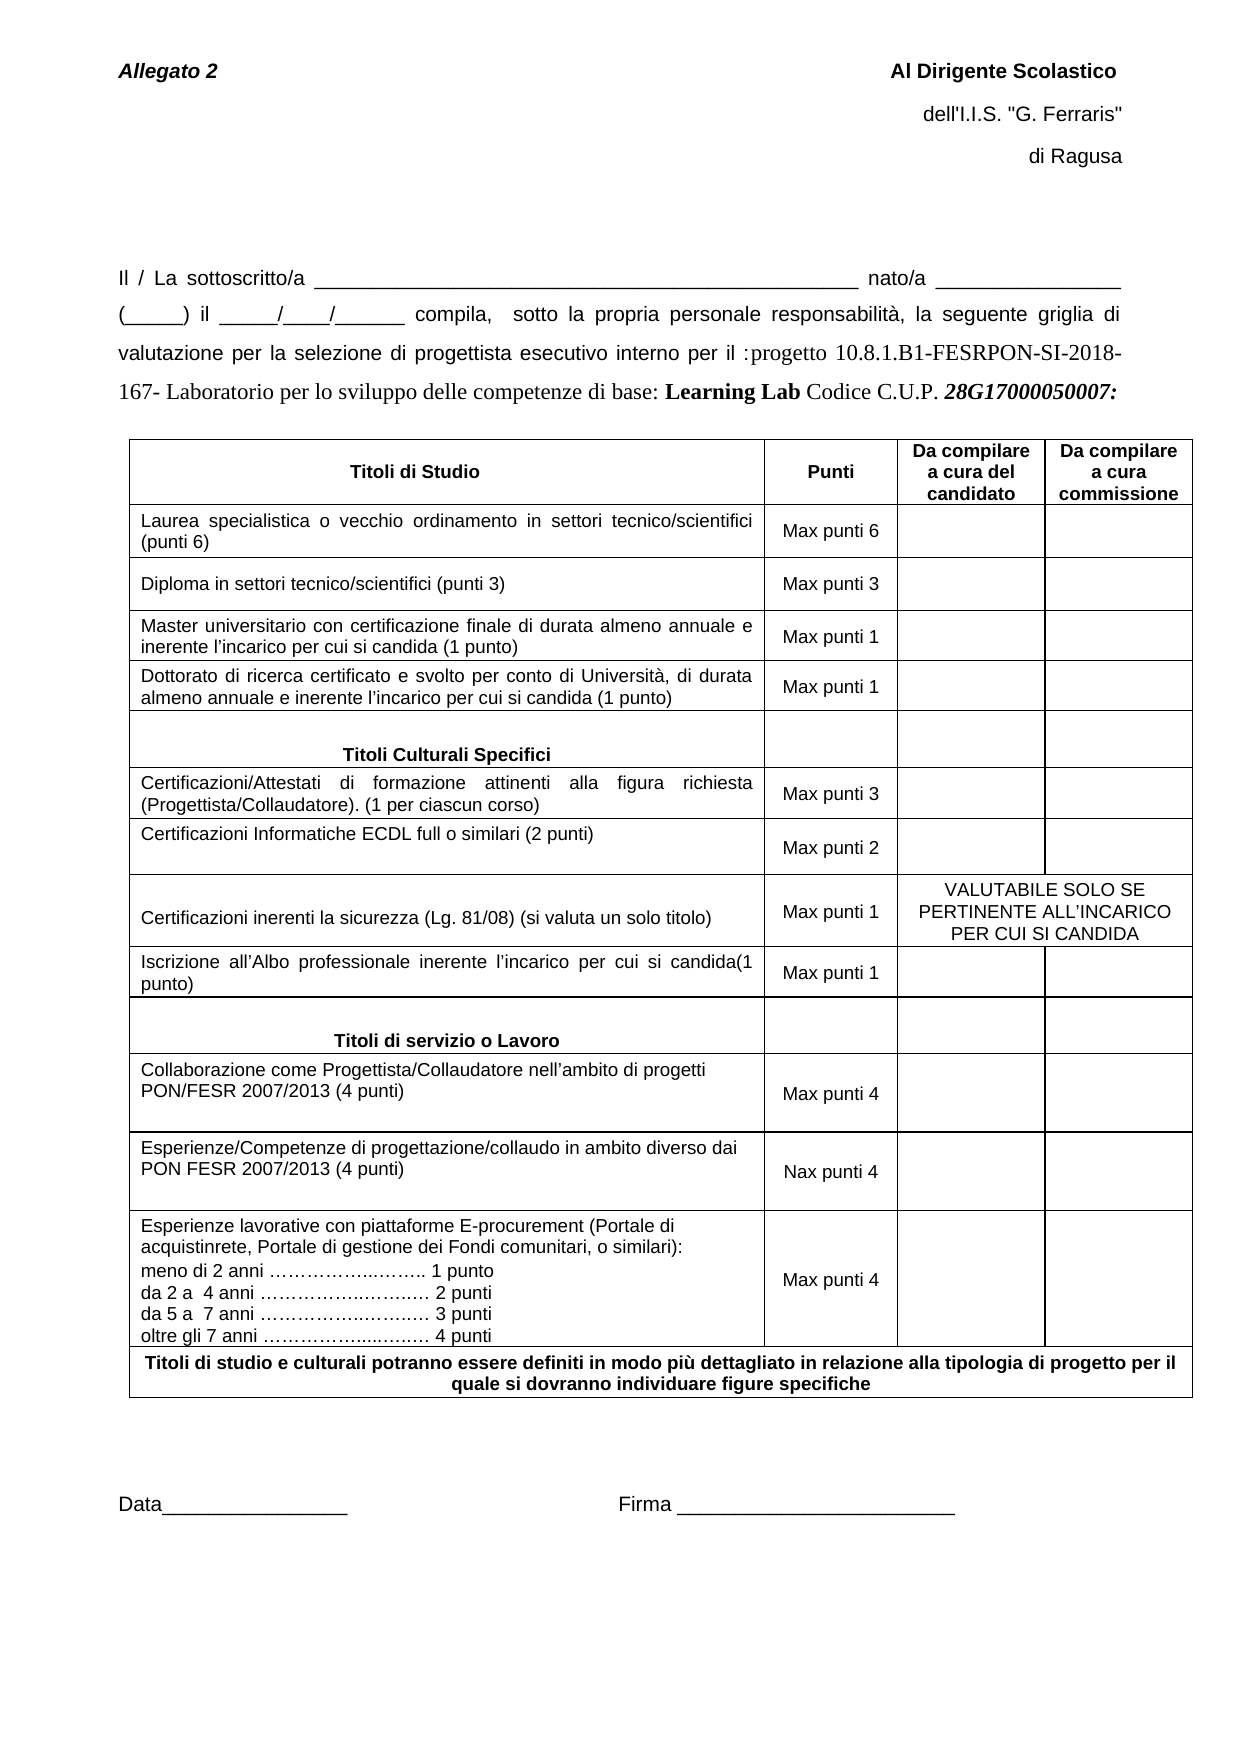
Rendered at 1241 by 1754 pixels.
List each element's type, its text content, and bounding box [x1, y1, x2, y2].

table_cell [898, 998, 1044, 1053]
table_cell Iscrizione all’Albo professionale inerente l’incarico per cui si candida(1 punto) [130, 947, 764, 996]
table_cell Max punti 1 [765, 611, 897, 660]
text di Ragusa [708, 144, 1122, 168]
table_cell Collaborazione come Progettista/Collaudatore nell’ambito di progetti PON/FESR 2007/2013 (4 punti) [130, 1054, 764, 1131]
table_cell Certificazioni inerenti la sicurezza (Lg. 81/08) (si valuta un solo titolo) [130, 875, 764, 946]
table_cell [898, 768, 1044, 817]
table_cell [1046, 947, 1192, 996]
table_cell [898, 661, 1044, 710]
table_header Da compilare a cura commissione [1046, 440, 1192, 504]
table_cell [1046, 711, 1192, 767]
table_cell [1046, 1211, 1192, 1346]
table_cell Max punti 3 [765, 558, 897, 609]
table_cell VALUTABILE SOLO SE PERTINENTE ALL’INCARICO PER CUI SI CANDIDA [898, 875, 1192, 946]
table_cell [898, 711, 1044, 767]
table_cell [898, 819, 1044, 874]
table_cell Max punti 4 [765, 1054, 897, 1131]
table_cell Max punti 1 [765, 875, 897, 946]
table_cell [898, 947, 1044, 996]
table_cell [1046, 1133, 1192, 1209]
table_cell [765, 711, 897, 767]
table_cell [898, 611, 1044, 660]
table_cell Max punti 6 [765, 505, 897, 557]
table_cell Titoli di servizio o Lavoro [130, 998, 764, 1053]
table_cell [898, 1054, 1044, 1131]
table_cell Max punti 1 [765, 661, 897, 710]
table_cell [765, 998, 897, 1053]
table_cell Titoli di studio e culturali potranno essere definiti in modo più dettagliato in relazione alla tipologia di progetto per il quale si dovranno individuare figure specifiche [130, 1347, 1192, 1397]
table_cell Master universitario con certificazione finale di durata almeno annuale e inerente l’incarico per cui si candida (1 punto) [130, 611, 764, 660]
table_cell Max punti 3 [765, 768, 897, 817]
table_cell [898, 1211, 1044, 1346]
table_cell [1046, 819, 1192, 874]
table_cell Titoli Culturali Specifici [130, 711, 764, 767]
table_cell Certificazioni Informatiche ECDL full o similari (2 punti) [130, 819, 764, 874]
table_cell Certificazioni/Attestati di formazione attinenti alla figura richiesta (Progettista/Collaudatore). (1 per ciascun corso) [130, 768, 764, 817]
text Data________________ Firma ________________________ [118, 1492, 1122, 1516]
table_cell [1046, 998, 1192, 1053]
table_cell [1046, 558, 1192, 609]
table_header Titoli di Studio [130, 440, 764, 504]
table_cell Max punti 1 [765, 947, 897, 996]
text dell'I.I.S. "G. Ferraris" [708, 101, 1122, 125]
text Il / La sottoscritto/a _______________________________________________ nato/a ________________ (_____) il _____/____/______ compila, sotto la propria personale responsabilità, la seguente griglia di valutazione per la selezione di progettista esecutivo interno per il :progetto 10.8.1.B1-FESRPON-SI-2018-167- Laboratorio per lo sviluppo delle competenze di base: Learning Lab Codice C.U.P. 28G17000050007: [118, 266, 1122, 404]
table_cell [1046, 768, 1192, 817]
table_cell [1046, 1054, 1192, 1131]
table_cell Diploma in settori tecnico/scientifici (punti 3) [130, 558, 764, 609]
table_cell Dottorato di ricerca certificato e svolto per conto di Università, di durata almeno annuale e inerente l’incarico per cui si candida (1 punto) [130, 661, 764, 710]
table_cell [898, 1133, 1044, 1209]
table_cell [898, 505, 1044, 557]
table_cell [1046, 505, 1192, 557]
table_cell Esperienze/Competenze di progettazione/collaudo in ambito diverso dai PON FESR 2007/2013 (4 punti) [130, 1133, 764, 1209]
table_cell Max punti 2 [765, 819, 897, 874]
table_cell Laurea specialistica o vecchio ordinamento in settori tecnico/scientifici (punti 6) [130, 505, 764, 557]
table_cell [1046, 611, 1192, 660]
table_cell [898, 558, 1044, 609]
table_header Punti [765, 440, 897, 504]
table_cell [1046, 661, 1192, 710]
table_header Da compilare a cura del candidato [898, 440, 1044, 504]
table_cell Max punti 4 [765, 1211, 897, 1346]
table_cell Esperienze lavorative con piattaforme E-procurement (Portale di acquistinrete, Portale di gestione dei Fondi comunitari, o similari): meno di 2 anni ……………...…….. 1 punto da 2 a 4 anni ……………..……..… 2 punti da 5 a 7 anni ……………..……..… 3 punti oltre gli 7 anni …………….....…..… 4 punti [130, 1211, 764, 1346]
text Allegato 2 Al Dirigente Scolastico [118, 59, 1122, 83]
table_cell Nax punti 4 [765, 1133, 897, 1209]
